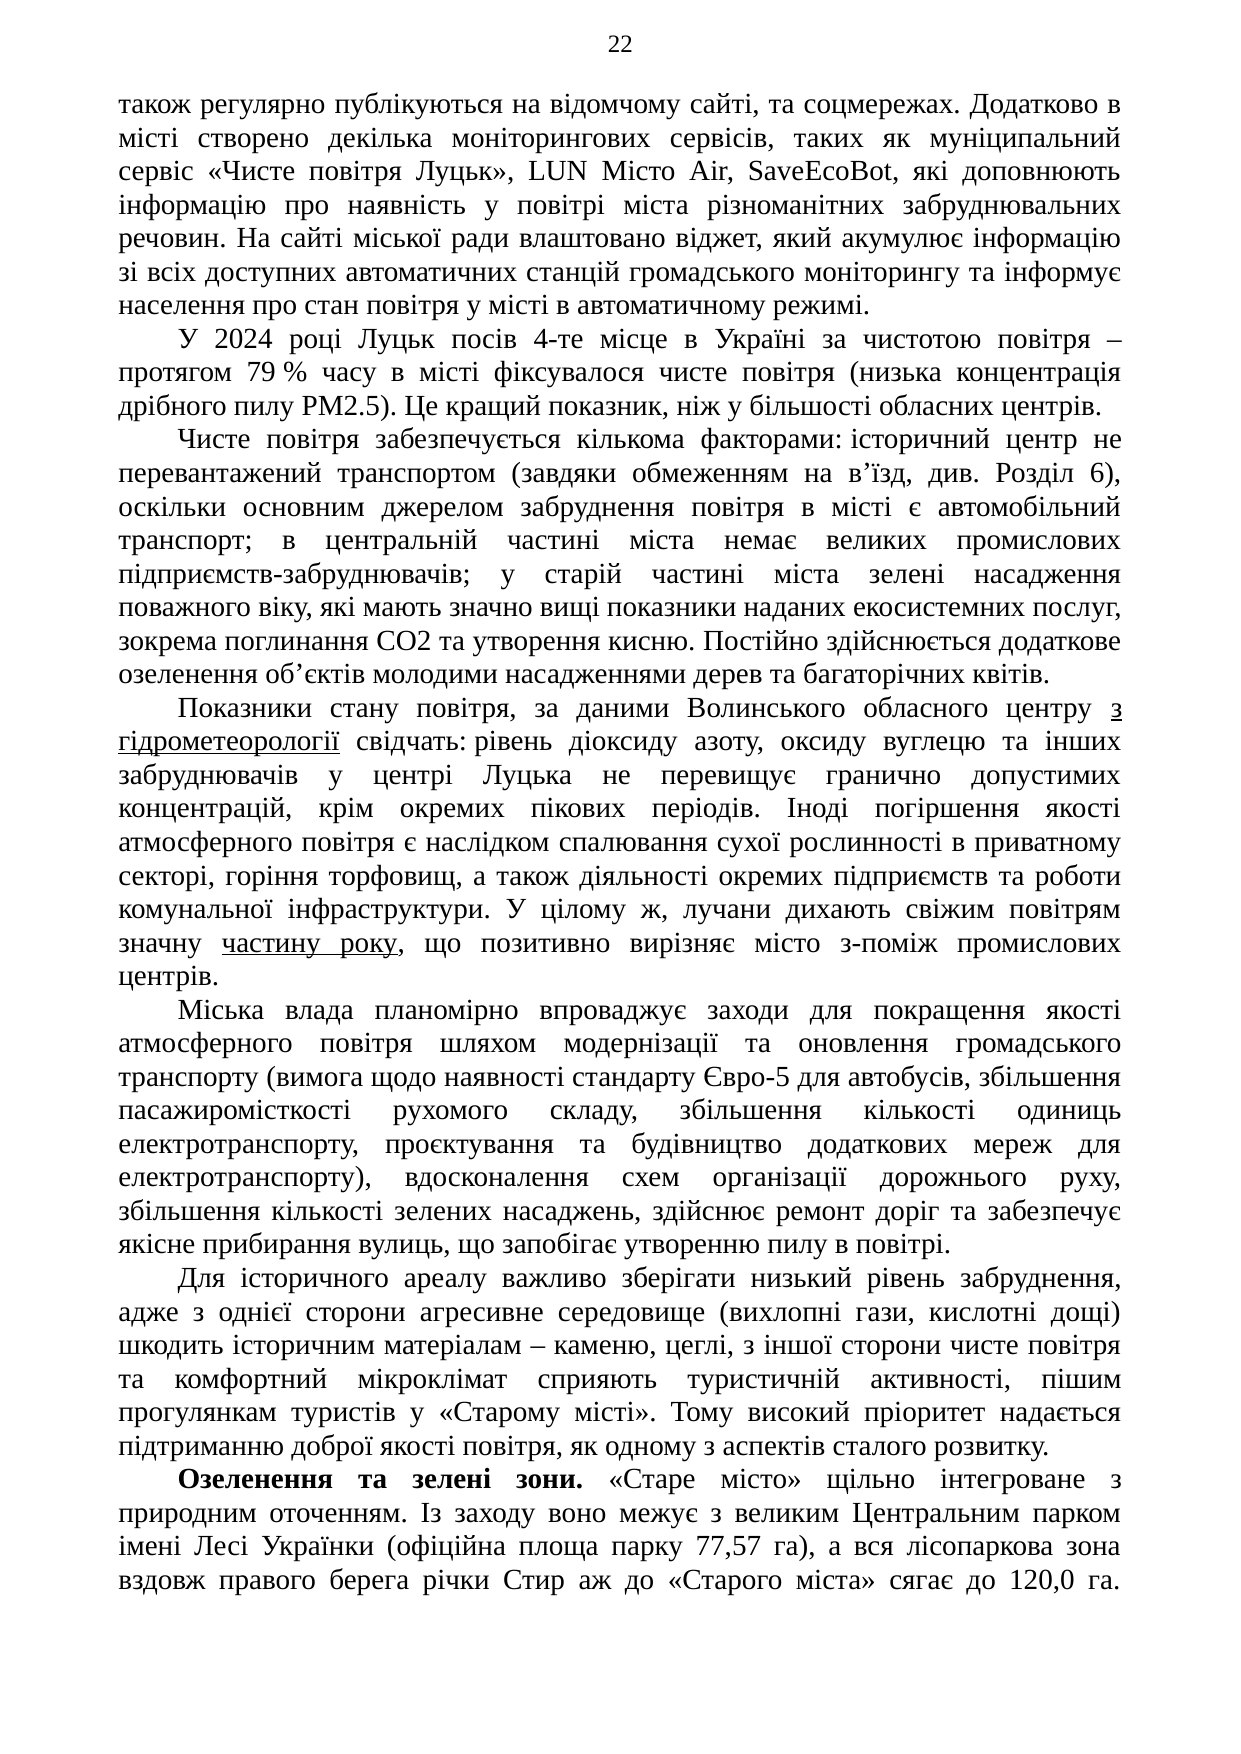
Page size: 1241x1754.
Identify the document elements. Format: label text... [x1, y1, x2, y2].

text У 2024 році Луцьк посів 4-те місце в Україні за чистотою повітря – протягом 79 % часу в місті фіксувалося чисте повітря (низька концентрація дрібного пилу PM2.5). Це кращий показник, ніж у більшості обласних центрів. [118, 321, 1122, 422]
text Міська влада планомірно впроваджує заходи для покращення якості атмосферного повітря шляхом модернізації та оновлення громадського транспорту (вимога щодо наявності стандарту Євро-5 для автобусів, збільшення пасажиромісткості рухомого складу, збільшення кількості одиниць електротранспорту, проєктування та будівництво додаткових мереж для електротранспорту), вдосконалення схем організації дорожнього руху, збільшення кількості зелених насаджень, здійснює ремонт доріг та забезпечує якісне прибирання вулиць, що запобігає утворенню пилу в повітрі. [118, 992, 1122, 1260]
text Чисте повітря забезпечується кількома факторами: історичний центр не перевантажений транспортом (завдяки обмеженням на в’їзд, див. Розділ 6), оскільки основним джерелом забруднення повітря в місті є автомобільний транспорт; в центральній частині міста немає великих промислових підприємств-забруднювачів; у старій частині міста зелені насадження поважного віку, які мають значно вищі показники наданих екосистемних послуг, зокрема поглинання СО2 та утворення кисню. Постійно здійснюється додаткове озеленення об’єктів молодими насадженнями дерев та багаторічних квітів. [118, 422, 1122, 690]
text Показники стану повітря, за даними Волинського обласного центру з гідрометеорології свідчать: рівень діоксиду азоту, оксиду вуглецю та інших забруднювачів у центрі Луцька не перевищує гранично допустимих концентрацій, крім окремих пікових періодів. Іноді погіршення якості атмосферного повітря є наслідком спалювання сухої рослинності в приватному секторі, горіння торфовищ, а також діяльності окремих підприємств та роботи комунальної інфраструктури. У цілому ж, лучани дихають свіжим повітрям значну частину року, що позитивно вирізняє місто з-поміж промислових центрів. [118, 690, 1122, 992]
text Озеленення та зелені зони. «Старе місто» щільно інтегроване з природним оточенням. Із заходу воно межує з великим Центральним парком імені Лесі Українки (офіційна площа парку 77,57 га), а вся лісопаркова зона вздовж правого берега річки Стир аж до «Старого міста» сягає до 120,0 га. [118, 1461, 1122, 1596]
text також регулярно публікуються на відомчому сайті, та соцмережах. Додатково в місті створено декілька моніторингових сервісів, таких як муніципальний сервіс «Чисте повітря Луцьк», LUN Місто Air, SaveEcoBot, які доповнюють інформацію про наявність у повітрі міста різноманітних забруднювальних речовин. На сайті міської ради влаштовано віджет, який акумулює інформацію зі всіх доступних автоматичних станцій громадського моніторингу та інформує населення про стан повітря у місті в автоматичному режимі. [118, 86, 1122, 321]
text Для історичного ареалу важливо зберігати низький рівень забруднення, адже з однієї сторони агресивне середовище (вихлопні гази, кислотні дощі) шкодить історичним матеріалам – каменю, цеглі, з іншої сторони чисте повітря та комфортний мікроклімат сприяють туристичній активності, пішим прогулянкам туристів у «Старому місті». Тому високий пріоритет надається підтриманню доброї якості повітря, як одному з аспектів сталого розвитку. [118, 1260, 1122, 1461]
